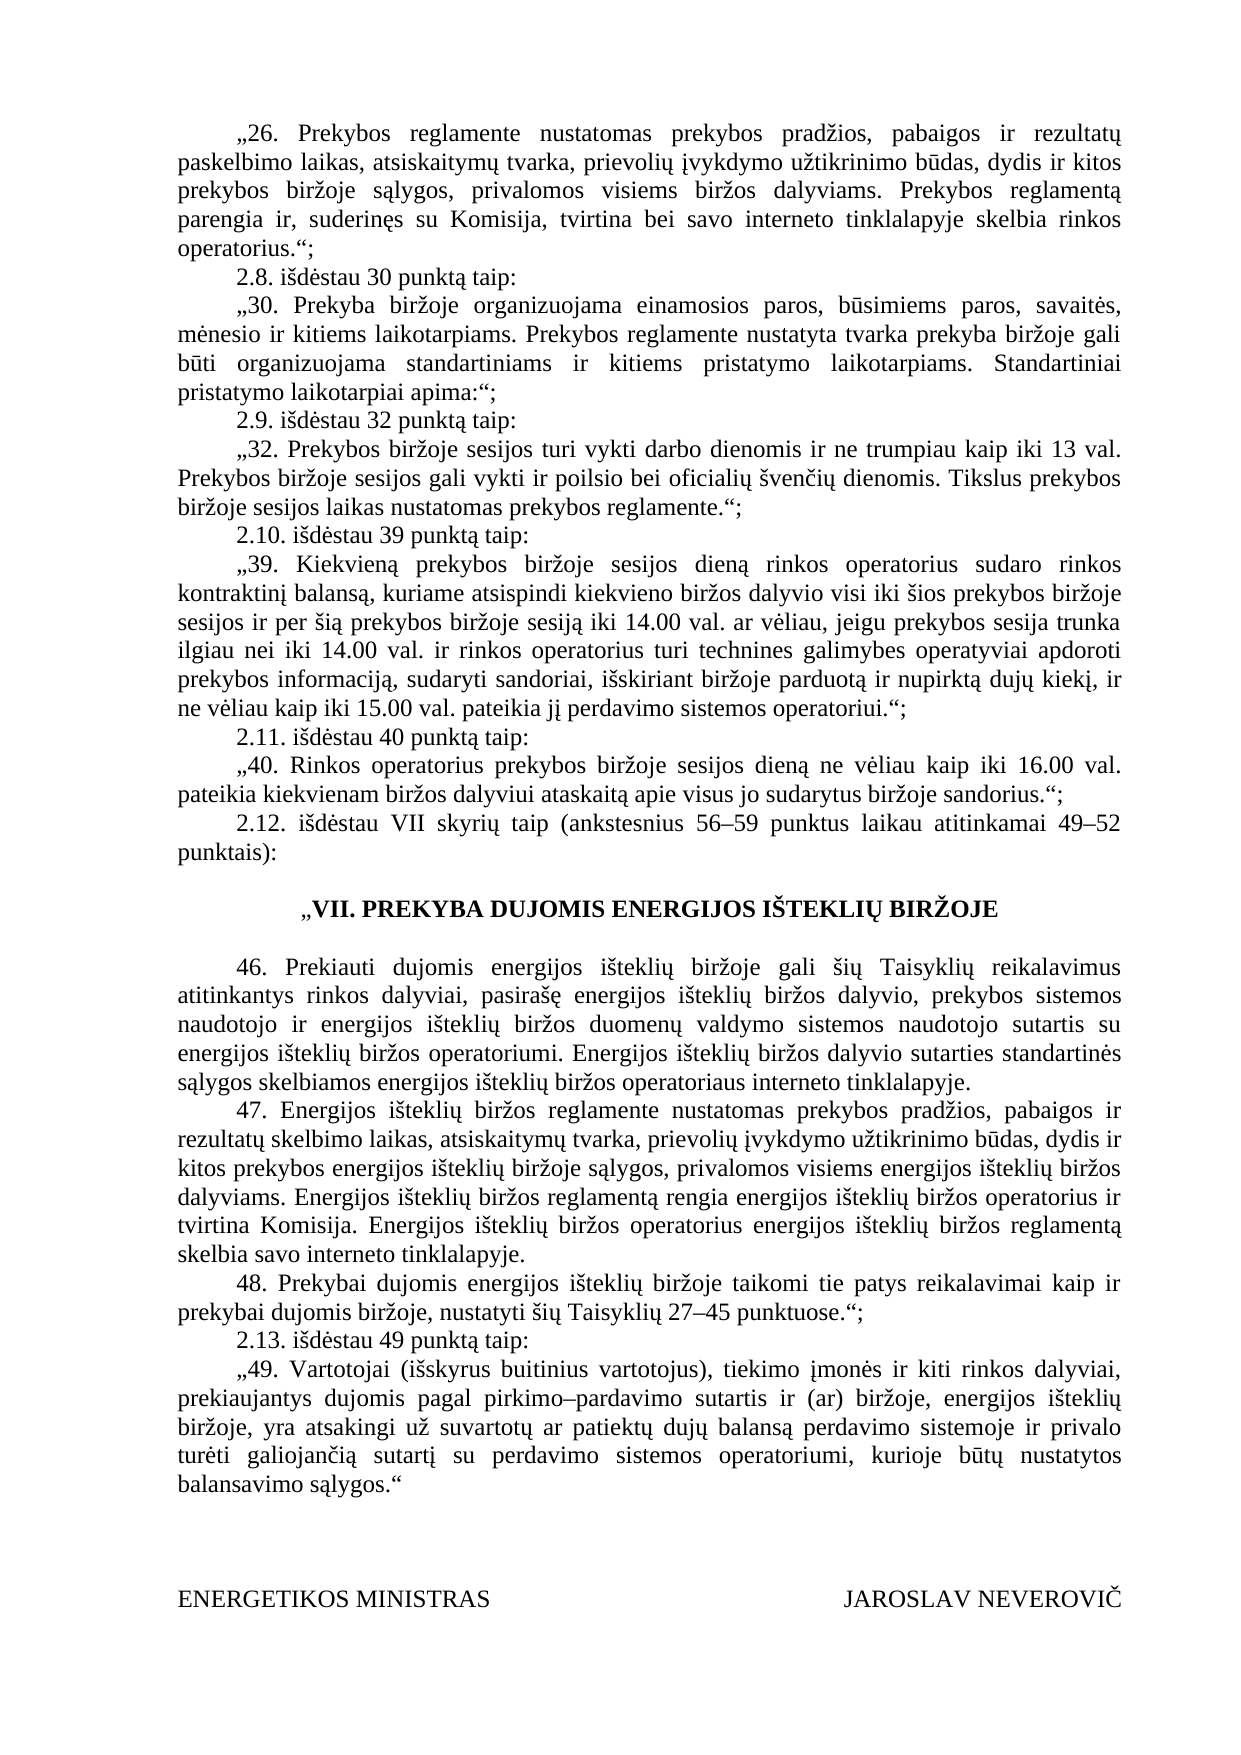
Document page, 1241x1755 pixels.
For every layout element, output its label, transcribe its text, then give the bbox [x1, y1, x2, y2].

text 2.13. išdėstau 49 punktą taip: [177, 1326, 1122, 1354]
text „40. Rinkos operatorius prekybos biržoje sesijos dieną ne vėliau kaip iki 16.00 val. pateikia kiekvienam biržos dalyviui ataskaitą apie visus jo sudarytus biržoje sandorius.“; [177, 751, 1122, 808]
text 2.10. išdėstau 39 punktą taip: [177, 521, 1122, 549]
text „VII. PREKYBA DUJOMIS ENERGIJOS IŠTEKLIŲ BIRŽOJE [177, 894, 1122, 923]
text 2.12. išdėstau VII skyrių taip (ankstesnius 56–59 punktus laikau atitinkamai 49–52 punktais): [177, 808, 1122, 866]
text 2.8. išdėstau 30 punktą taip: [177, 262, 1122, 291]
text Energetikos ministras Jaroslav Neverovič [177, 1584, 1122, 1613]
text „32. Prekybos biržoje sesijos turi vykti darbo dienomis ir ne trumpiau kaip iki 13 val. Prekybos biržoje sesijos gali vykti ir poilsio bei oficialių švenčių dienomis. Tikslus prekybos biržoje sesijos laikas nustatomas prekybos reglamente.“; [177, 434, 1122, 521]
text 48. Prekybai dujomis energijos išteklių biržoje taikomi tie patys reikalavimai kaip ir prekybai dujomis biržoje, nustatyti šių Taisyklių 27–45 punktuose.“; [177, 1268, 1122, 1326]
text „30. Prekyba biržoje organizuojama einamosios paros, būsimiems paros, savaitės, mėnesio ir kitiems laikotarpiams. Prekybos reglamente nustatyta tvarka prekyba biržoje gali būti organizuojama standartiniams ir kitiems pristatymo laikotarpiams. Standartiniai pristatymo laikotarpiai apima:“; [177, 291, 1122, 406]
text 2.11. išdėstau 40 punktą taip: [177, 722, 1122, 751]
text 2.9. išdėstau 32 punktą taip: [177, 406, 1122, 434]
text „49. Vartotojai (išskyrus buitinius vartotojus), tiekimo įmonės ir kiti rinkos dalyviai, prekiaujantys dujomis pagal pirkimo–pardavimo sutartis ir (ar) biržoje, energijos išteklių biržoje, yra atsakingi už suvartotų ar patiektų dujų balansą perdavimo sistemoje ir privalo turėti galiojančią sutartį su perdavimo sistemos operatoriumi, kurioje būtų nustatytos balansavimo sąlygos.“ [177, 1354, 1122, 1498]
text 46. Prekiauti dujomis energijos išteklių biržoje gali šių Taisyklių reikalavimus atitinkantys rinkos dalyviai, pasirašę energijos išteklių biržos dalyvio, prekybos sistemos naudotojo ir energijos išteklių biržos duomenų valdymo sistemos naudotojo sutartis su energijos išteklių biržos operatoriumi. Energijos išteklių biržos dalyvio sutarties standartinės sąlygos skelbiamos energijos išteklių biržos operatoriaus interneto tinklalapyje. [177, 952, 1122, 1096]
text „26. Prekybos reglamente nustatomas prekybos pradžios, pabaigos ir rezultatų paskelbimo laikas, atsiskaitymų tvarka, prievolių įvykdymo užtikrinimo būdas, dydis ir kitos prekybos biržoje sąlygos, privalomos visiems biržos dalyviams. Prekybos reglamentą parengia ir, suderinęs su Komisija, tvirtina bei savo interneto tinklalapyje skelbia rinkos operatorius.“; [177, 118, 1122, 262]
text 47. Energijos išteklių biržos reglamente nustatomas prekybos pradžios, pabaigos ir rezultatų skelbimo laikas, atsiskaitymų tvarka, prievolių įvykdymo užtikrinimo būdas, dydis ir kitos prekybos energijos išteklių biržoje sąlygos, privalomos visiems energijos išteklių biržos dalyviams. Energijos išteklių biržos reglamentą rengia energijos išteklių biržos operatorius ir tvirtina Komisija. Energijos išteklių biržos operatorius energijos išteklių biržos reglamentą skelbia savo interneto tinklalapyje. [177, 1096, 1122, 1268]
text „39. Kiekvieną prekybos biržoje sesijos dieną rinkos operatorius sudaro rinkos kontraktinį balansą, kuriame atsispindi kiekvieno biržos dalyvio visi iki šios prekybos biržoje sesijos ir per šią prekybos biržoje sesiją iki 14.00 val. ar vėliau, jeigu prekybos sesija trunka ilgiau nei iki 14.00 val. ir rinkos operatorius turi technines galimybes operatyviai apdoroti prekybos informaciją, sudaryti sandoriai, išskiriant biržoje parduotą ir nupirktą dujų kiekį, ir ne vėliau kaip iki 15.00 val. pateikia jį perdavimo sistemos operatoriui.“; [177, 549, 1122, 722]
